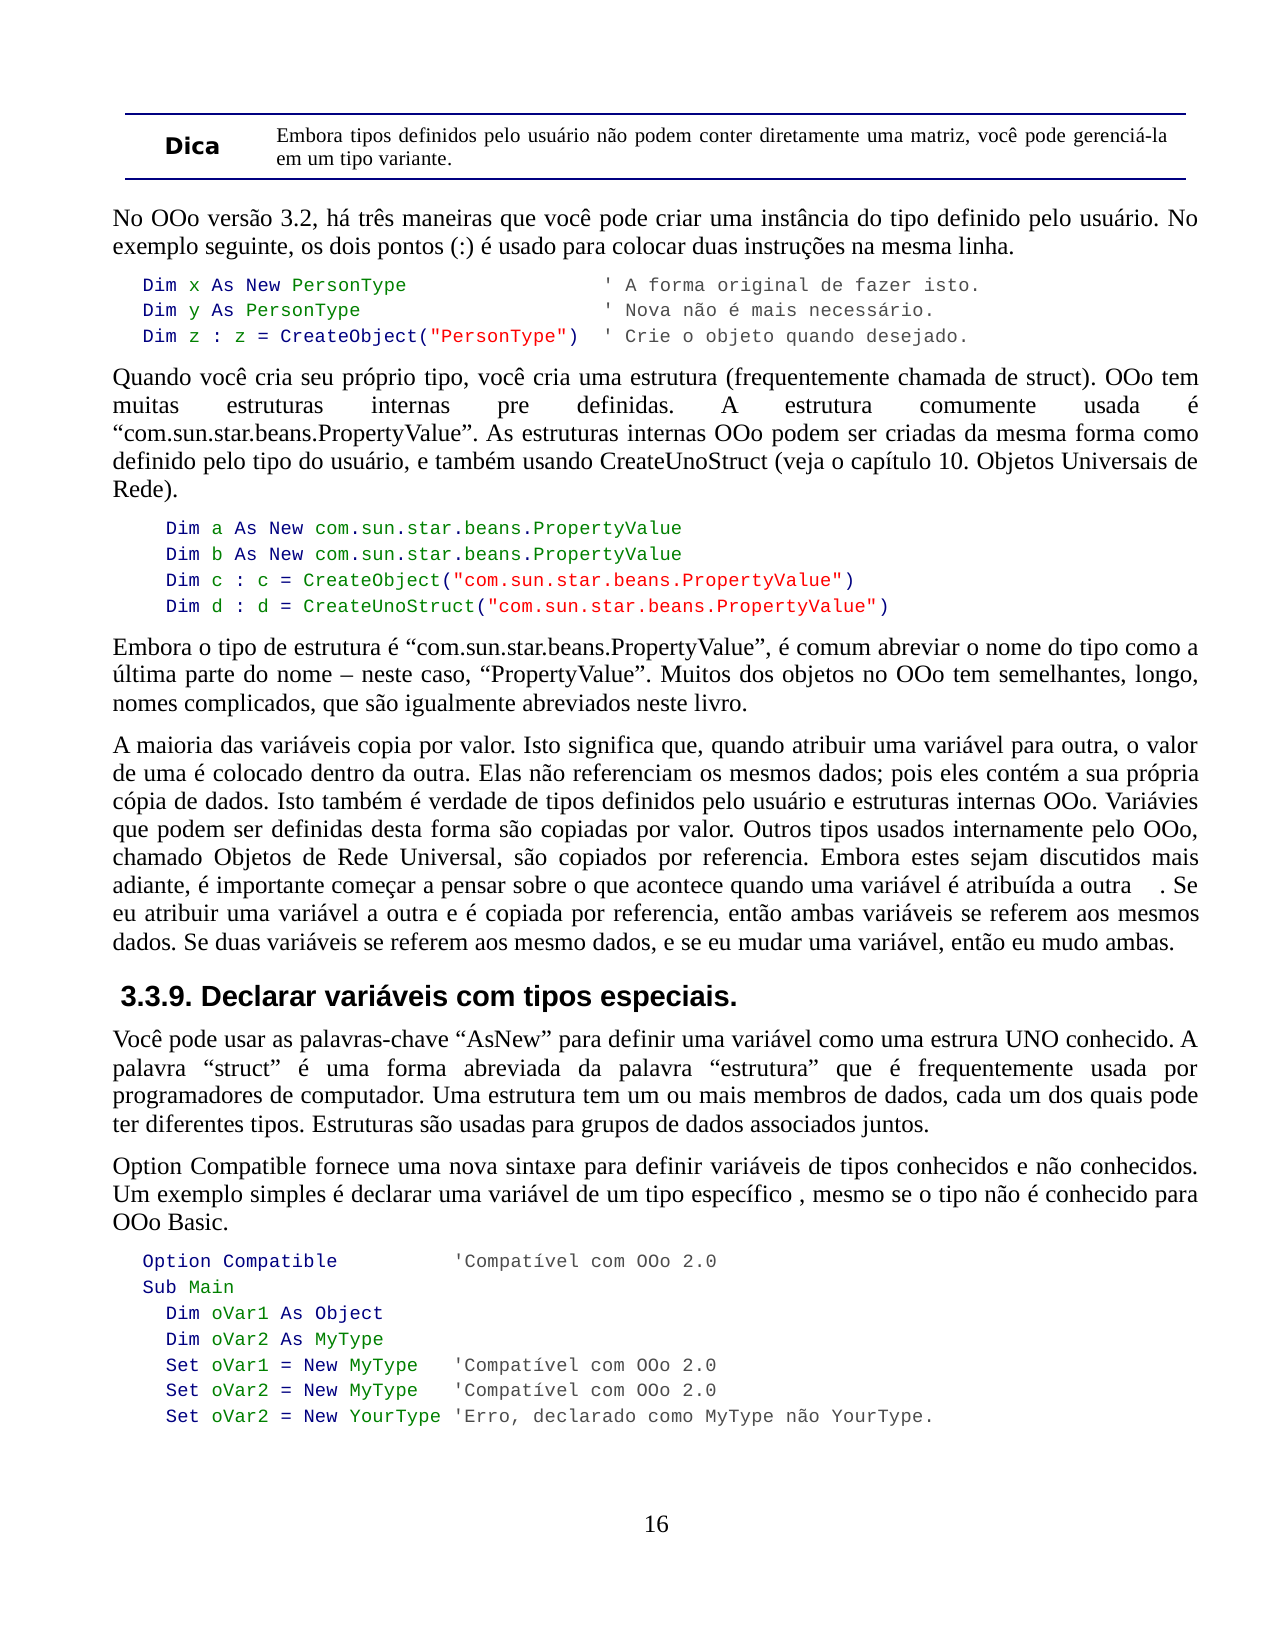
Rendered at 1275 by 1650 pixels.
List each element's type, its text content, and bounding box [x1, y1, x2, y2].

subtitle Declarar variáveis com tipos especiais. [112, 980, 1200, 1013]
text Embora o tipo de estrutura é “com.sun.star.beans.PropertyValue”, é comum abreviar o nome do tipo como a última parte do nome – neste caso, “PropertyValue”. Muitos dos objetos no OOo tem semelhantes, longo, nomes complicados, que são igualmente abreviados neste livro. [112, 632, 1200, 716]
table_header Dica [125, 115, 260, 178]
text Sub Main [142, 1277, 1200, 1298]
table_header Embora tipos definidos pelo usuário não podem conter diretamente uma matriz, você pode gerenciá-la em um tipo variante. [260, 115, 1186, 178]
text No OOo versão 3.2, há três maneiras que você pode criar uma instância do tipo definido pelo usuário. No exemplo seguinte, os dois pontos (:) é usado para colocar duas instruções na mesma linha. [112, 204, 1200, 260]
text Set oVar1 = New MyType 'Compatível com OOo 2.0 [142, 1355, 1200, 1376]
text Dim a As New com.sun.star.beans.PropertyValue [142, 518, 1200, 539]
text Dim b As New com.sun.star.beans.PropertyValue [142, 544, 1200, 566]
text Quando você cria seu próprio tipo, você cria uma estrutura (frequentemente chamada de struct). OOo tem muitas estruturas internas pre definidas. A estrutura comumente usada é “com.sun.star.beans.PropertyValue”. As estruturas internas OOo podem ser criadas da mesma forma como definido pelo tipo do usuário, e também usando CreateUnoStruct (veja o capítulo 10. Objetos Universais de Rede). [112, 363, 1200, 503]
text Dim d : d = CreateUnoStruct("com.sun.star.beans.PropertyValue") [142, 596, 1200, 617]
text Option Compatible 'Compatível com OOo 2.0 [142, 1251, 1200, 1273]
text Dim oVar1 As Object [142, 1303, 1200, 1324]
text Set oVar2 = New YourType 'Erro, declarado como MyType não YourType. [142, 1407, 1200, 1428]
text Dim oVar2 As MyType [142, 1329, 1200, 1350]
text Dim x As New PersonType ' A forma original de fazer isto. [142, 275, 1200, 296]
text Dim c : c = CreateObject("com.sun.star.beans.PropertyValue") [142, 570, 1200, 591]
text Dim y As PersonType ' Nova não é mais necessário. [142, 301, 1200, 322]
text Dim z : z = CreateObject("PersonType") ' Crie o objeto quando desejado. [142, 327, 1200, 348]
text Set oVar2 = New MyType 'Compatível com OOo 2.0 [142, 1381, 1200, 1402]
text Você pode usar as palavras-chave “AsNew” para definir uma variável como uma estrura UNO conhecido. A palavra “struct” é uma forma abreviada da palavra “estrutura” que é frequentemente usada por programadores de computador. Uma estrutura tem um ou mais membros de dados, cada um dos quais pode ter diferentes tipos. Estruturas são usadas para grupos de dados associados juntos. [112, 1025, 1200, 1137]
text A maioria das variáveis copia por valor. Isto significa que, quando atribuir uma variável para outra, o valor de uma é colocado dentro da outra. Elas não referenciam os mesmos dados; pois eles contém a sua própria cópia de dados. Isto também é verdade de tipos definidos pelo usuário e estruturas internas OOo. Variávies que podem ser definidas desta forma são copiadas por valor. Outros tipos usados internamente pelo OOo, chamado Objetos de Rede Universal, são copiados por referencia. Embora estes sejam discutidos mais adiante, é importante começar a pensar sobre o que acontece quando uma variável é atribuída a outra . Se eu atribuir uma variável a outra e é copiada por referencia, então ambas variáveis se referem aos mesmos dados. Se duas variáveis se referem aos mesmo dados, e se eu mudar uma variável, então eu mudo ambas. [112, 731, 1200, 955]
text Option Compatible fornece uma nova sintaxe para definir variáveis de tipos conhecidos e não conhecidos. Um exemplo simples é declarar uma variável de um tipo específico , mesmo se o tipo não é conhecido para OOo Basic. [112, 1152, 1200, 1236]
